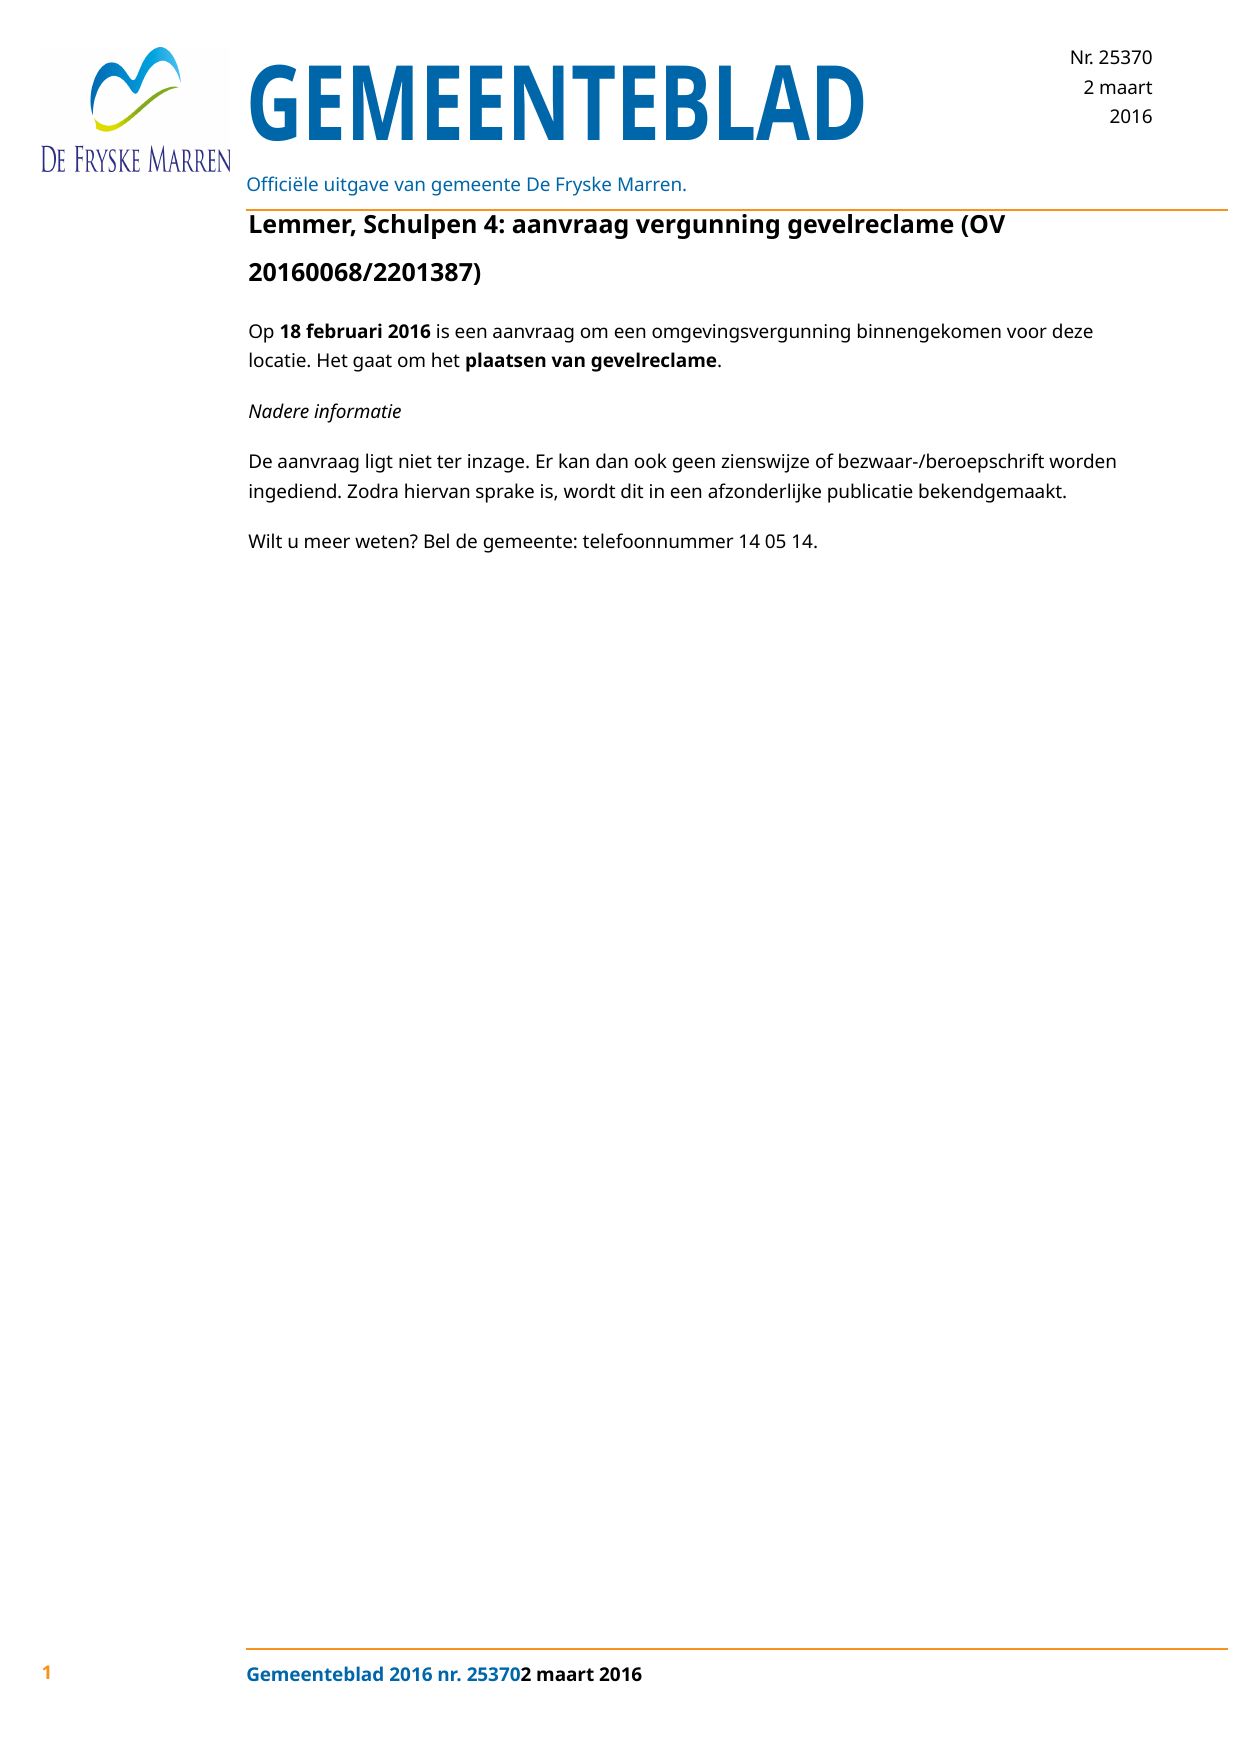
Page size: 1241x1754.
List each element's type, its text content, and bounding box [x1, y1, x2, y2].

picture [41, 47, 231, 172]
text Nadere informatie [248, 398, 1152, 424]
text De aanvraag ligt niet ter inzage. Er kan dan ook geen zienswijze of bezwaar-/beroepschrift worden ingediend. Zodra hiervan sprake is, wordt dit in een afzonderlijke publicatie bekendgemaakt. [248, 448, 1152, 504]
text Wilt u meer weten? Bel de gemeente: telefoonnummer 14 05 14. [248, 528, 1152, 554]
text Op 18 februari 2016 is een aanvraag om een omgevingsvergunning binnengekomen voor deze locatie. Het gaat om het plaatsen van gevelreclame. [248, 318, 1152, 373]
text Lemmer, Schulpen 4: aanvraag vergunning gevelreclame (OV 20160068/2201387) [248, 211, 1152, 288]
